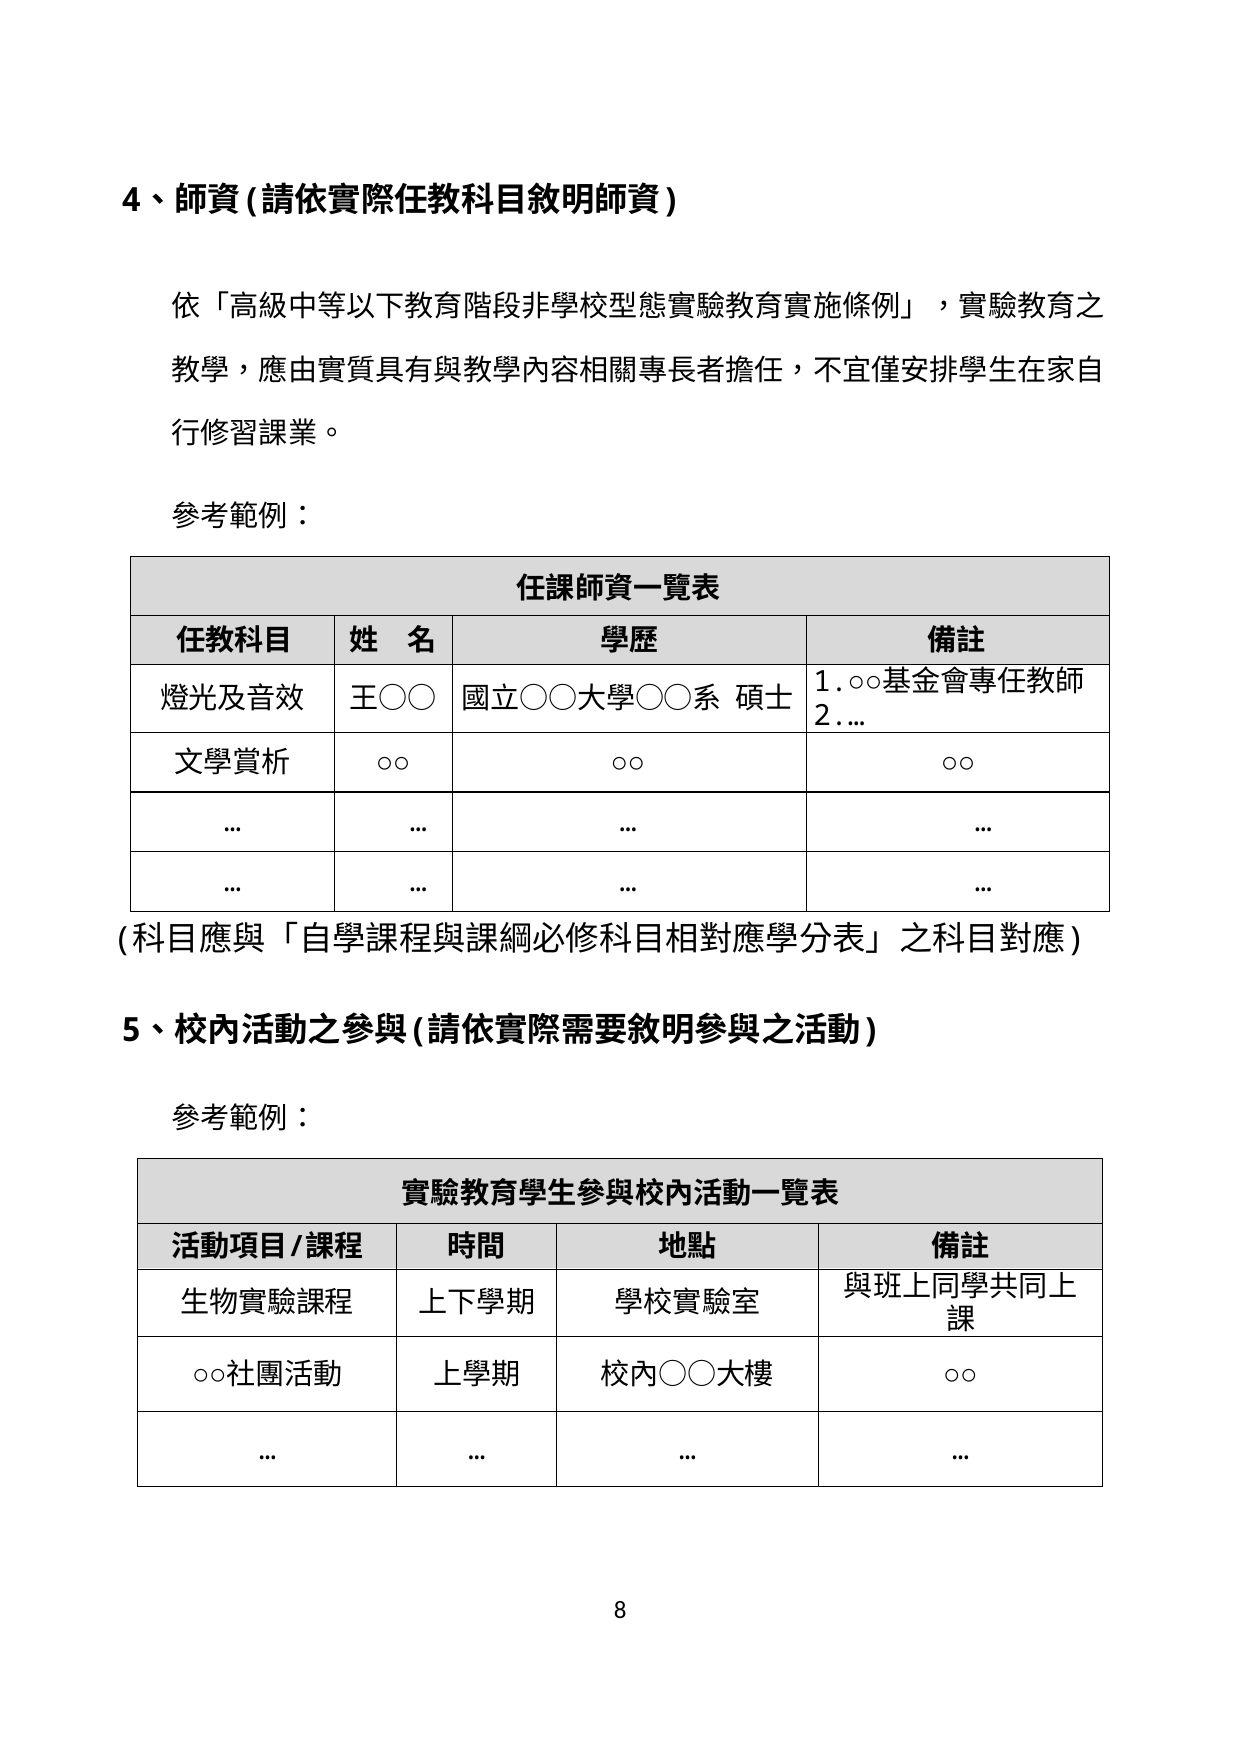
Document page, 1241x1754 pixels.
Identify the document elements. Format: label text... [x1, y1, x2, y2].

table_cell 校內○○大樓 [557, 1337, 818, 1411]
table_cell 國立○○大學○○系 碩士 [453, 665, 806, 732]
table_cell 學校實驗室 [557, 1270, 818, 1336]
table_cell 學歷 [453, 616, 806, 664]
table_cell 備註 [807, 616, 1109, 664]
table_cell 燈光及音效 [131, 665, 334, 732]
table_cell … [807, 793, 1109, 851]
table_cell 生物實驗課程 [138, 1270, 396, 1336]
table_header 任課師資一覽表 [131, 557, 1109, 615]
list 師資(請依實際任教科目敘明師資) [121, 173, 1128, 221]
subtitle 參考範例： [171, 1094, 1128, 1137]
table_header 實驗教育學生參與校內活動一覽表 [138, 1159, 1102, 1223]
table_cell 任教科目 [131, 616, 334, 664]
table_cell ○○ [453, 733, 806, 791]
table_cell ○○ [335, 733, 452, 791]
table_cell … [557, 1412, 818, 1486]
table_cell 與班上同學共同上課 [819, 1270, 1102, 1336]
table_cell … [131, 793, 334, 851]
table_cell … [819, 1412, 1102, 1486]
table_cell ○○社團活動 [138, 1337, 396, 1411]
table_cell 1.○○基金會專任教師 2.… [807, 665, 1109, 732]
table_cell 時間 [397, 1224, 556, 1268]
table_cell … [335, 852, 452, 911]
table_cell 文學賞析 [131, 733, 334, 791]
table_cell … [138, 1412, 396, 1486]
table_cell 地點 [557, 1224, 818, 1268]
table_cell 備註 [819, 1224, 1102, 1268]
table_cell … [335, 793, 452, 851]
subtitle 依「高級中等以下教育階段非學校型態實驗教育實施條例」，實驗教育之教學，應由實質具有與教學內容相關專長者擔任，不宜僅安排學生在家自行修習課業。 [171, 283, 1128, 452]
table_cell 姓 名 [335, 616, 452, 664]
table_cell … [453, 852, 806, 911]
table_cell … [397, 1412, 556, 1486]
subtitle (科目應與「自學課程與課綱必修科目相對應學分表」之科目對應) [112, 912, 1128, 960]
table_cell 活動項目/課程 [138, 1224, 396, 1268]
table_cell … [807, 852, 1109, 911]
table_cell 上學期 [397, 1337, 556, 1411]
table_cell ○○ [807, 733, 1109, 791]
table_cell … [131, 852, 334, 911]
subtitle 參考範例： [171, 492, 1128, 534]
table_cell … [453, 793, 806, 851]
table_cell 上下學期 [397, 1270, 556, 1336]
table_cell 王○○ [335, 665, 452, 732]
list 校內活動之參與(請依實際需要敘明參與之活動) [121, 1003, 1128, 1051]
table_cell ○○ [819, 1337, 1102, 1411]
